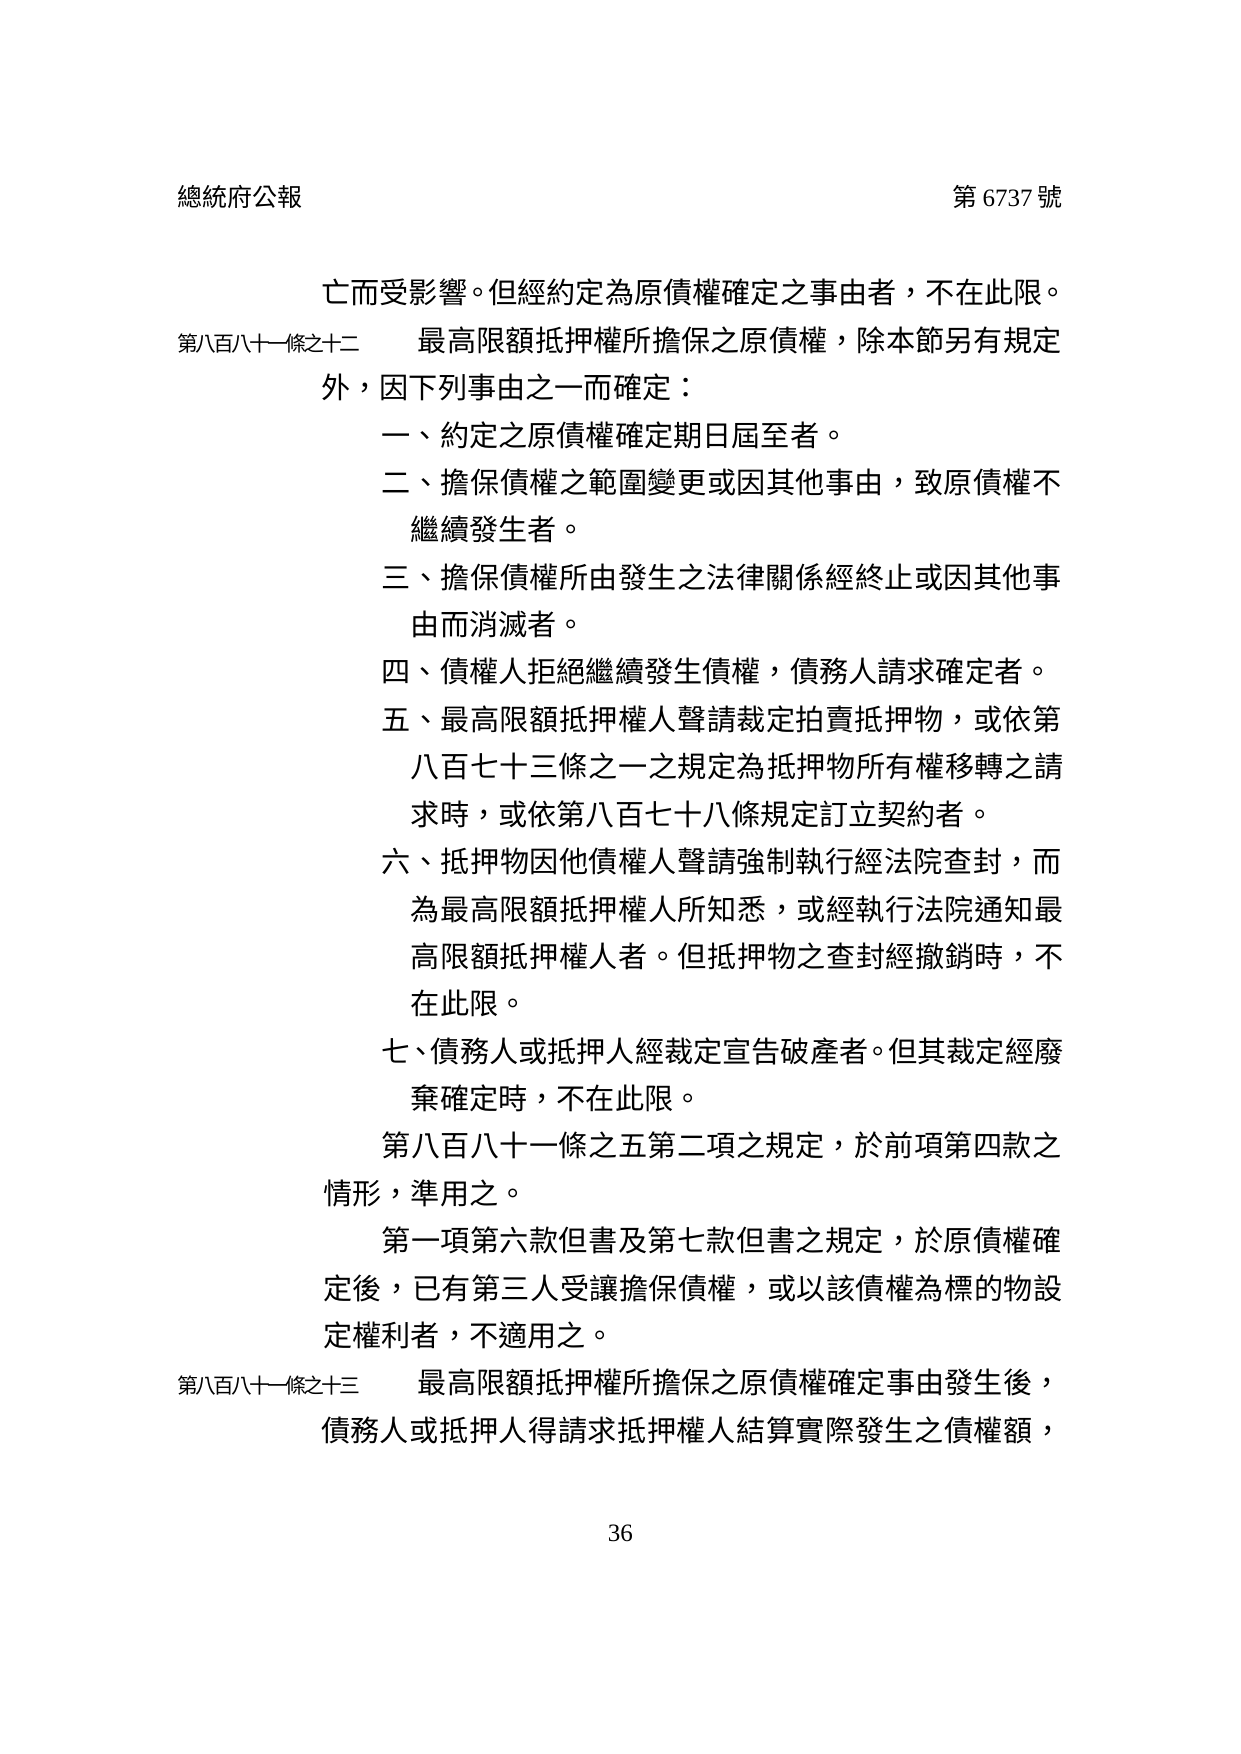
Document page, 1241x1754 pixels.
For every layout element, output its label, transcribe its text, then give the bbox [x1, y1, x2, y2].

text 第八百八十一條之十二 最高限額抵押權所擔保之原債權，除本節另有規定外，因下列事由之一而確定： [177, 313, 1063, 408]
text 一、約定之原債權確定期日屆至者。 [381, 408, 1063, 455]
text 第一項第六款但書及第七款但書之規定，於原債權確定後，已有第三人受讓擔保債權，或以該債權為標的物設定權利者，不適用之。 [323, 1214, 1063, 1356]
text 第八百八十一條之十一 最高限額抵押權不因抵押權人、抵押人或債務人死亡而受影響。但經約定為原債權確定之事由者，不在此限。 [177, 266, 1063, 313]
text 七、債務人或抵押人經裁定宣告破產者。但其裁定經廢棄確定時，不在此限。 [381, 1024, 1063, 1119]
text 三、擔保債權所由發生之法律關係經終止或因其他事由而消滅者。 [381, 550, 1063, 645]
text 五、最高限額抵押權人聲請裁定拍賣抵押物，或依第八百七十三條之一之規定為抵押物所有權移轉之請求時，或依第八百七十八條規定訂立契約者。 [381, 692, 1063, 834]
text 二、擔保債權之範圍變更或因其他事由，致原債權不繼續發生者。 [381, 455, 1063, 550]
text 第八百八十一條之五第二項之規定，於前項第四款之情形，準用之。 [323, 1119, 1063, 1214]
text 四、債權人拒絕繼續發生債權，債務人請求確定者。 [381, 645, 1063, 692]
text 第八百八十一條之十三 最高限額抵押權所擔保之原債權確定事由發生後，債務人或抵押人得請求抵押權人結算實際發生之債權額， [177, 1356, 1063, 1451]
text 六、抵押物因他債權人聲請強制執行經法院查封，而為最高限額抵押權人所知悉，或經執行法院通知最高限額抵押權人者。但抵押物之查封經撤銷時，不在此限。 [381, 834, 1063, 1024]
